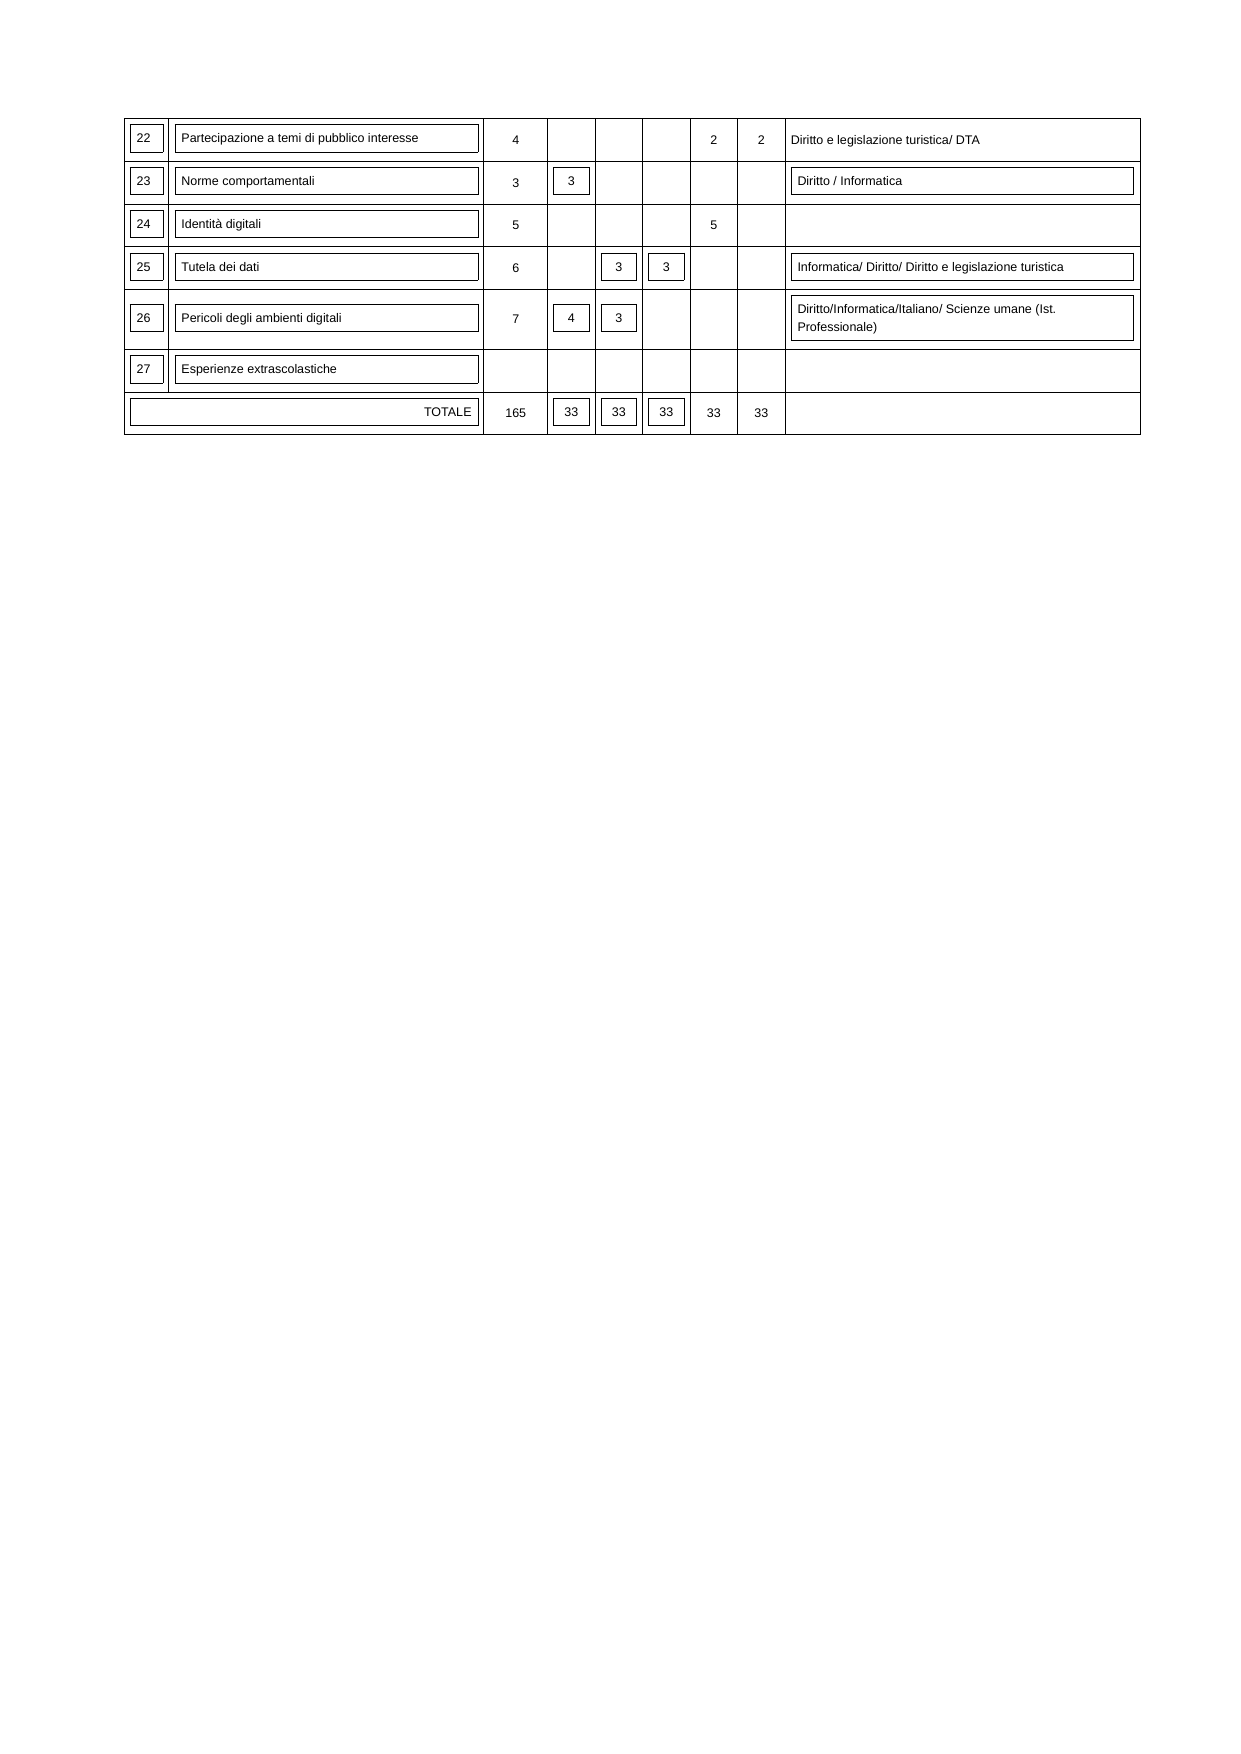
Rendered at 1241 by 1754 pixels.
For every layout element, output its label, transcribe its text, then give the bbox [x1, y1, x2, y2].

table_cell [596, 119, 642, 161]
table_cell [643, 350, 690, 392]
table_cell TOTALE [125, 393, 483, 434]
table_cell 23 [125, 162, 168, 203]
table_cell [643, 119, 690, 161]
table_cell [738, 350, 785, 392]
table_cell 33 [596, 393, 642, 434]
table_cell [786, 350, 1140, 392]
table_cell 3 [484, 162, 547, 203]
table_cell 3 [596, 290, 642, 349]
table_cell 165 [484, 393, 547, 434]
table_cell 33 [691, 393, 737, 434]
table_cell [643, 205, 690, 246]
table_cell [738, 162, 785, 203]
table_cell [548, 119, 595, 161]
table_cell [738, 290, 785, 349]
table_cell 33 [643, 393, 690, 434]
table_cell Informatica/ Diritto/ Diritto e legislazione turistica [786, 247, 1140, 289]
table_cell [596, 205, 642, 246]
table_cell [738, 205, 785, 246]
table_cell 26 [125, 290, 168, 349]
table_cell [548, 350, 595, 392]
table_cell 4 [548, 290, 595, 349]
table_cell [786, 205, 1140, 246]
table_cell Diritto / Informatica [786, 162, 1140, 203]
table_cell Tutela dei dati [169, 247, 483, 289]
table_cell 4 [484, 119, 547, 161]
table_cell 2 [691, 119, 737, 161]
table_cell Identità digitali [169, 205, 483, 246]
table_cell 27 [125, 350, 168, 392]
table_cell [786, 393, 1140, 434]
table_cell 6 [484, 247, 547, 289]
table_cell 5 [484, 205, 547, 246]
table_cell [691, 350, 737, 392]
table_cell 25 [125, 247, 168, 289]
table_cell [548, 247, 595, 289]
table_cell Diritto/Informatica/Italiano/ Scienze umane (Ist. Professionale) [786, 290, 1140, 349]
table_cell Pericoli degli ambienti digitali [169, 290, 483, 349]
table_cell 2 [738, 119, 785, 161]
table_cell Norme comportamentali [169, 162, 483, 203]
table_cell [484, 350, 547, 392]
table_cell [738, 247, 785, 289]
table_cell [691, 162, 737, 203]
table_cell [596, 162, 642, 203]
table_cell Diritto e legislazione turistica/ DTA [786, 119, 1140, 161]
table_cell Esperienze extrascolastiche [169, 350, 483, 392]
table_cell 3 [596, 247, 642, 289]
table_cell 3 [548, 162, 595, 203]
table_cell 3 [643, 247, 690, 289]
table_cell [596, 350, 642, 392]
table_cell 33 [738, 393, 785, 434]
table_cell 33 [548, 393, 595, 434]
table_cell [643, 162, 690, 203]
table_cell 22 [125, 119, 168, 161]
table_cell 5 [691, 205, 737, 246]
table_cell [548, 205, 595, 246]
table_cell Partecipazione a temi di pubblico interesse [169, 119, 483, 161]
table_cell 7 [484, 290, 547, 349]
table_cell [691, 247, 737, 289]
table_cell [643, 290, 690, 349]
table_cell 24 [125, 205, 168, 246]
table_cell [691, 290, 737, 349]
